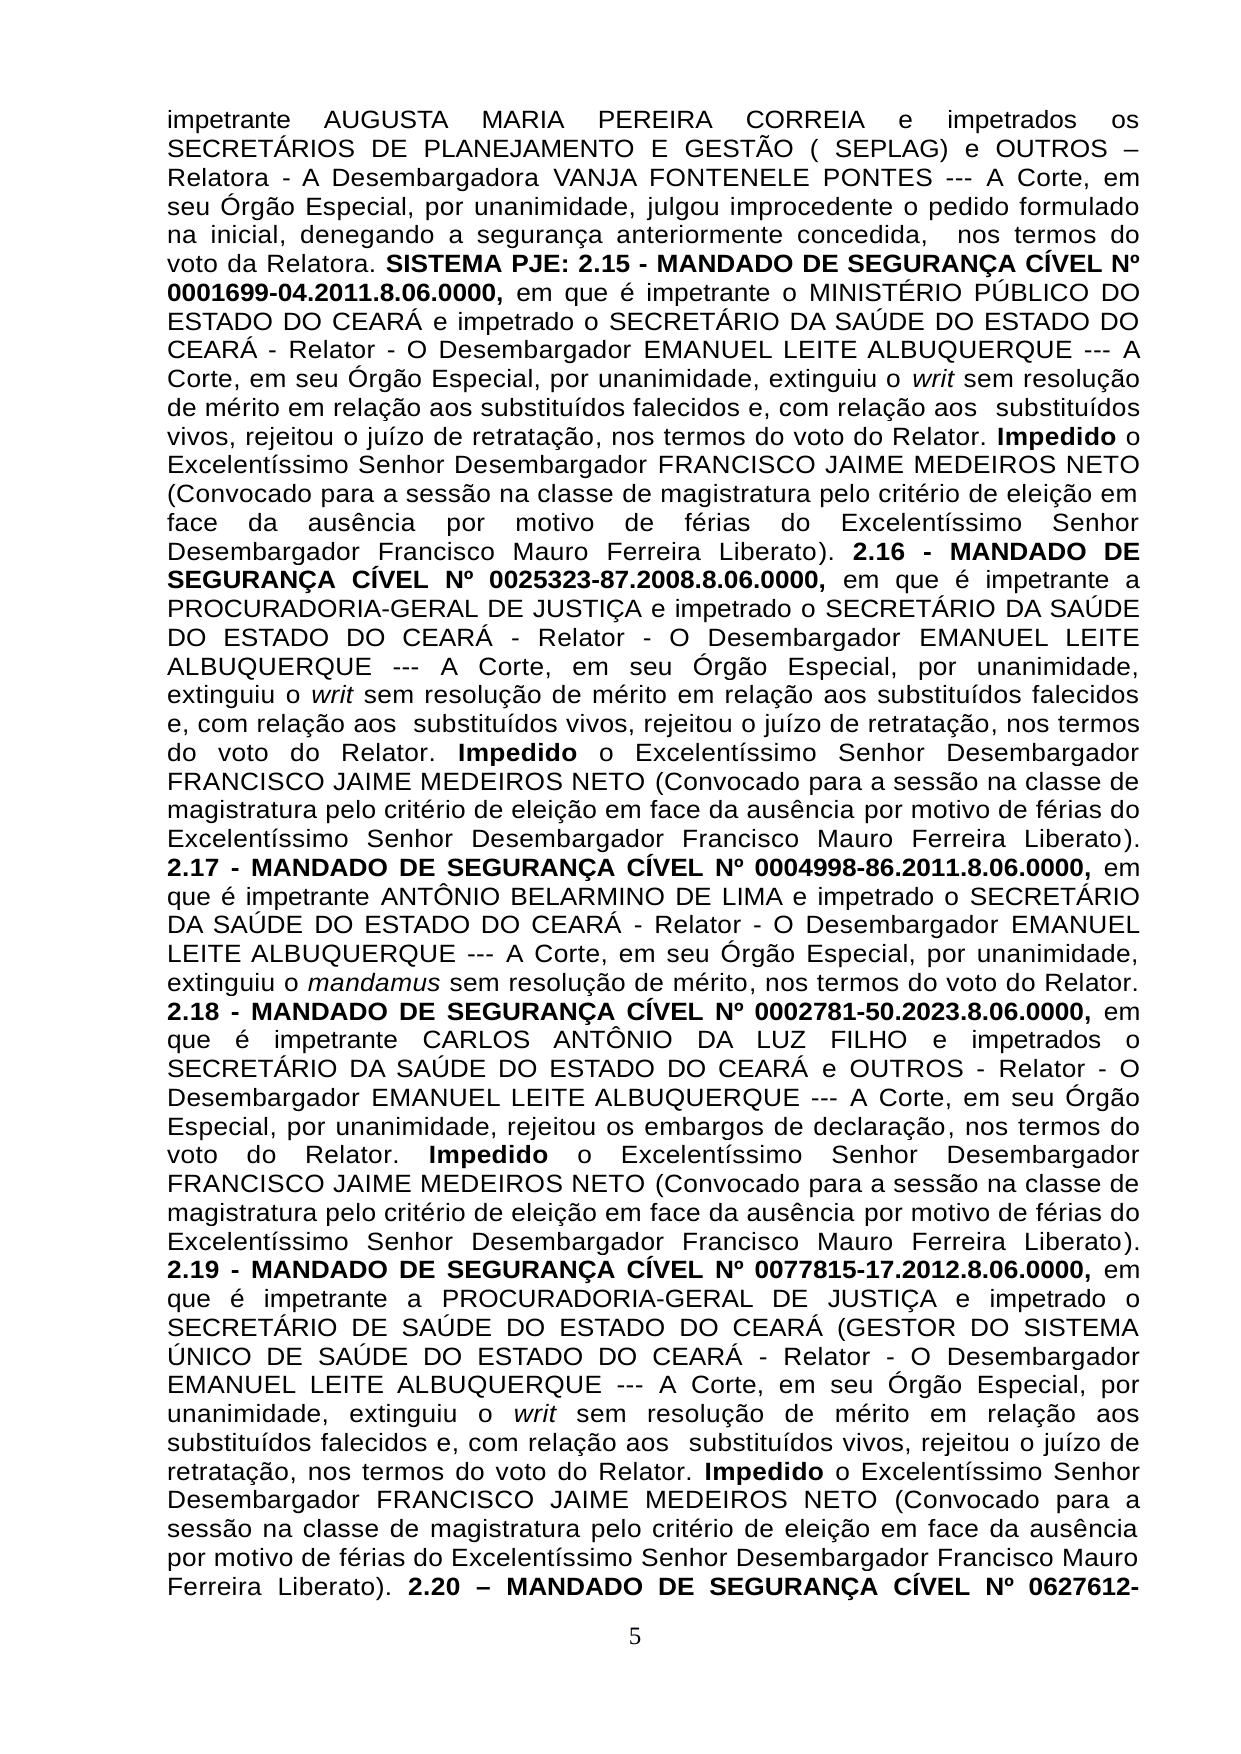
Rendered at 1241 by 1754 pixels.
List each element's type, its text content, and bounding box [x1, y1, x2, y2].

text impetrante AUGUSTA MARIA PEREIRA CORREIA e impetrados os SECRETÁRIOS DE PLANEJAMENTO E GESTÃO ( SEPLAG) e OUTROS – Relatora - A Desembargadora VANJA FONTENELE PONTES --- A Corte, em seu Órgão Especial, por unanimidade, julgou improcedente o pedido formulado na inicial, denegando a segurança anteriormente concedida, nos termos do voto da Relatora. SISTEMA PJE: 2.15 - MANDADO DE SEGURANÇA CÍVEL Nº 0001699-04.2011.8.06.0000, em que é impetrante o MINISTÉRIO PÚBLICO DO ESTADO DO CEARÁ e impetrado o SECRETÁRIO DA SAÚDE DO ESTADO DO CEARÁ - Relator - O Desembargador EMANUEL LEITE ALBUQUERQUE --- A Corte, em seu Órgão Especial, por unanimidade, extinguiu o writ sem resolução de mérito em relação aos substituídos falecidos e, com relação aos substituídos vivos, rejeitou o juízo de retratação, nos termos do voto do Relator. Impedido o Excelentíssimo Senhor Desembargador FRANCISCO JAIME MEDEIROS NETO (Convocado para a sessão na classe de magistratura pelo critério de eleição em face da ausência por motivo de férias do Excelentíssimo Senhor Desembargador Francisco Mauro Ferreira Liberato). 2.16 - MANDADO DE SEGURANÇA CÍVEL Nº 0025323-87.2008.8.06.0000, em que é impetrante a PROCURADORIA-GERAL DE JUSTIÇA e impetrado o SECRETÁRIO DA SAÚDE DO ESTADO DO CEARÁ - Relator - O Desembargador EMANUEL LEITE ALBUQUERQUE --- A Corte, em seu Órgão Especial, por unanimidade, extinguiu o writ sem resolução de mérito em relação aos substituídos falecidos e, com relação aos substituídos vivos, rejeitou o juízo de retratação, nos termos do voto do Relator. Impedido o Excelentíssimo Senhor Desembargador FRANCISCO JAIME MEDEIROS NETO (Convocado para a sessão na classe de magistratura pelo critério de eleição em face da ausência por motivo de férias do Excelentíssimo Senhor Desembargador Francisco Mauro Ferreira Liberato). 2.17 - MANDADO DE SEGURANÇA CÍVEL Nº 0004998-86.2011.8.06.0000, em que é impetrante ANTÔNIO BELARMINO DE LIMA e impetrado o SECRETÁRIO DA SAÚDE DO ESTADO DO CEARÁ - Relator - O Desembargador EMANUEL LEITE ALBUQUERQUE --- A Corte, em seu Órgão Especial, por unanimidade, extinguiu o mandamus sem resolução de mérito, nos termos do voto do Relator. 2.18 - MANDADO DE SEGURANÇA CÍVEL Nº 0002781-50.2023.8.06.0000, em que é impetrante CARLOS ANTÔNIO DA LUZ FILHO e impetrados o SECRETÁRIO DA SAÚDE DO ESTADO DO CEARÁ e OUTROS - Relator - O Desembargador EMANUEL LEITE ALBUQUERQUE --- A Corte, em seu Órgão Especial, por unanimidade, rejeitou os embargos de declaração, nos termos do voto do Relator. Impedido o Excelentíssimo Senhor Desembargador FRANCISCO JAIME MEDEIROS NETO (Convocado para a sessão na classe de magistratura pelo critério de eleição em face da ausência por motivo de férias do Excelentíssimo Senhor Desembargador Francisco Mauro Ferreira Liberato). 2.19 - MANDADO DE SEGURANÇA CÍVEL Nº 0077815-17.2012.8.06.0000, em que é impetrante a PROCURADORIA-GERAL DE JUSTIÇA e impetrado o SECRETÁRIO DE SAÚDE DO ESTADO DO CEARÁ (GESTOR DO SISTEMA ÚNICO DE SAÚDE DO ESTADO DO CEARÁ - Relator - O Desembargador EMANUEL LEITE ALBUQUERQUE --- A Corte, em seu Órgão Especial, por unanimidade, extinguiu o writ sem resolução de mérito em relação aos substituídos falecidos e, com relação aos substituídos vivos, rejeitou o juízo de retratação, nos termos do voto do Relator. Impedido o Excelentíssimo Senhor Desembargador FRANCISCO JAIME MEDEIROS NETO (Convocado para a sessão na classe de magistratura pelo critério de eleição em face da ausência por motivo de férias do Excelentíssimo Senhor Desembargador Francisco Mauro Ferreira Liberato). 2.20 – MANDADO DE SEGURANÇA CÍVEL Nº 0627612- [167, 105, 1140, 1600]
